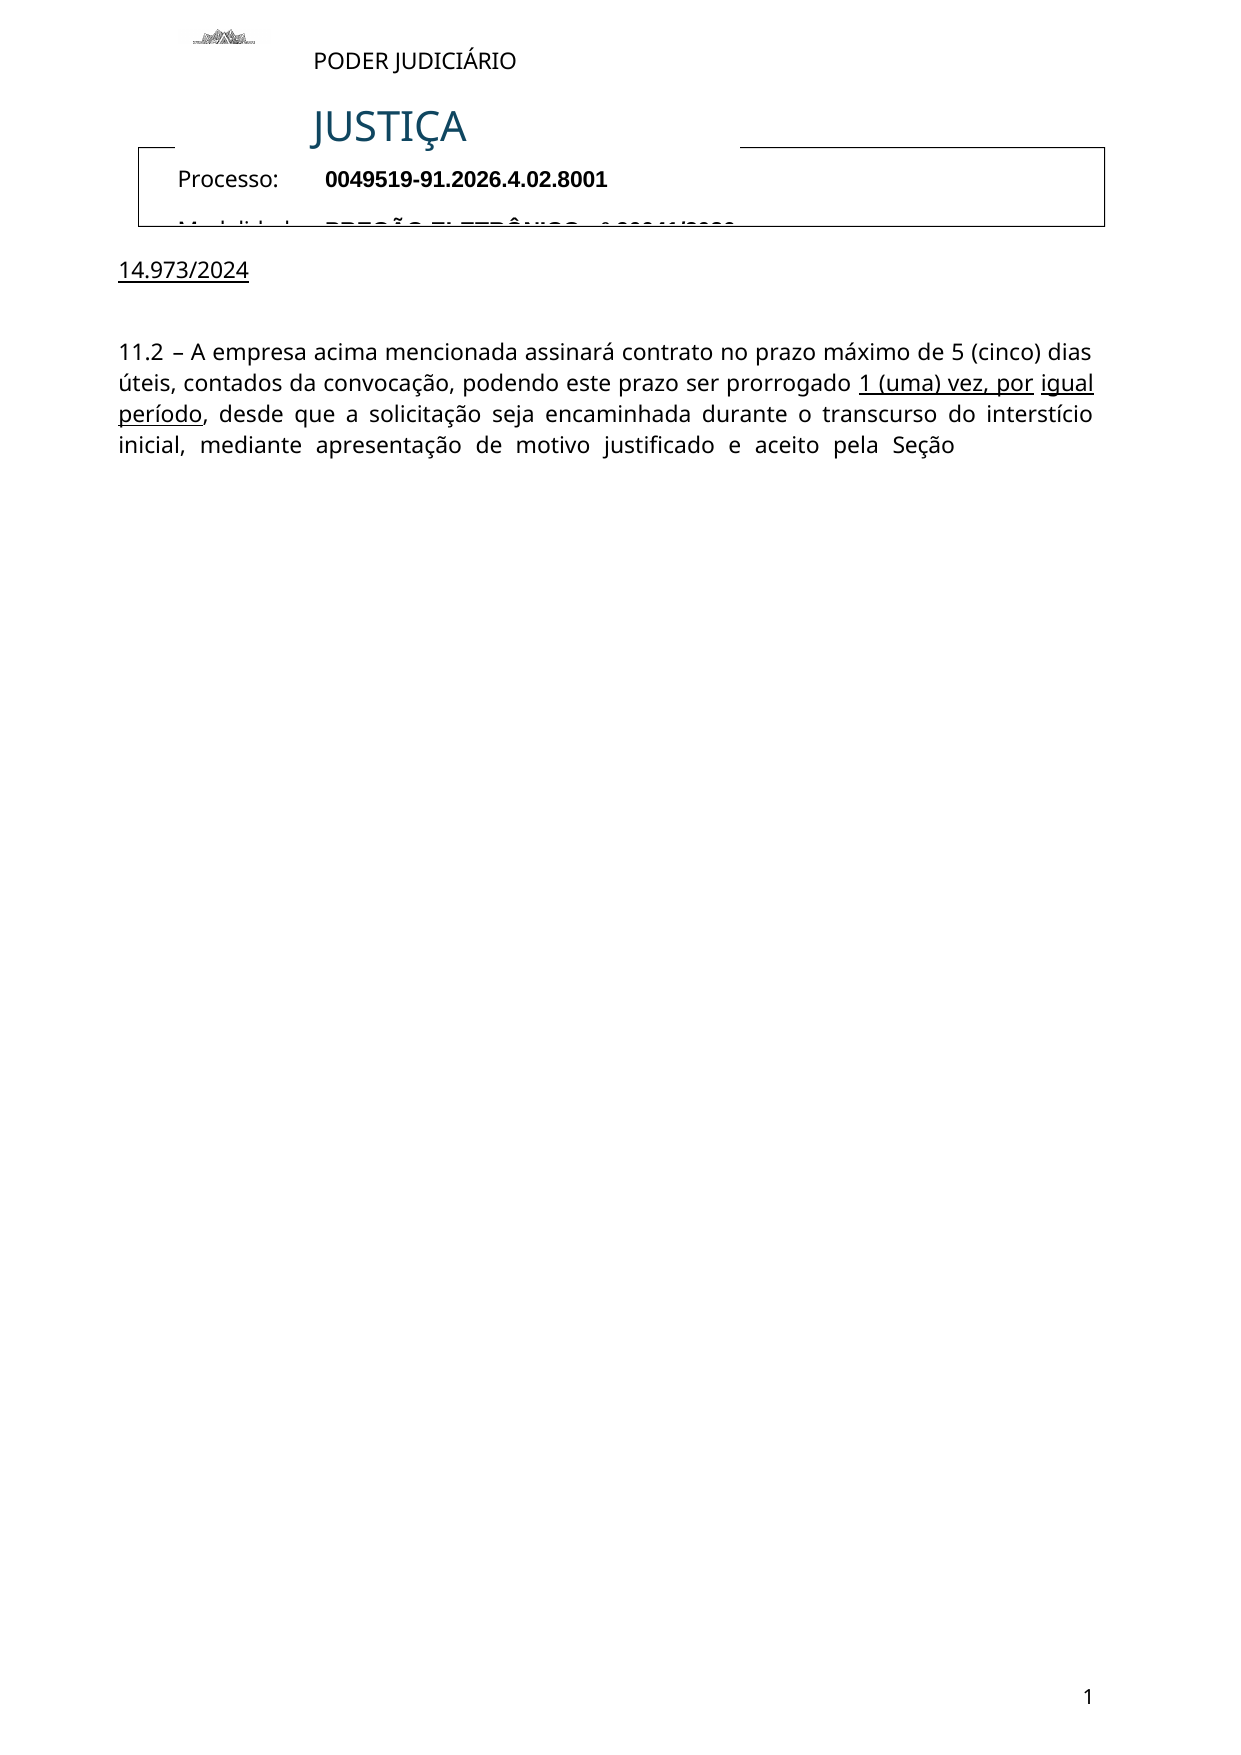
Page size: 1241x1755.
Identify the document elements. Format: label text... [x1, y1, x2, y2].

list 14.973/2024 [118, 254, 1020, 286]
list – A empresa acima mencionada assinará contrato no prazo máximo de 5 (cinco) dias úteis, contados da convocação, podendo este prazo ser prorrogado 1 (uma) vez, por igual período, desde que a solicitação seja encaminhada durante o transcurso do interstício inicial, mediante apresentação de motivo justificado e aceito pela Seção [118, 336, 1094, 461]
